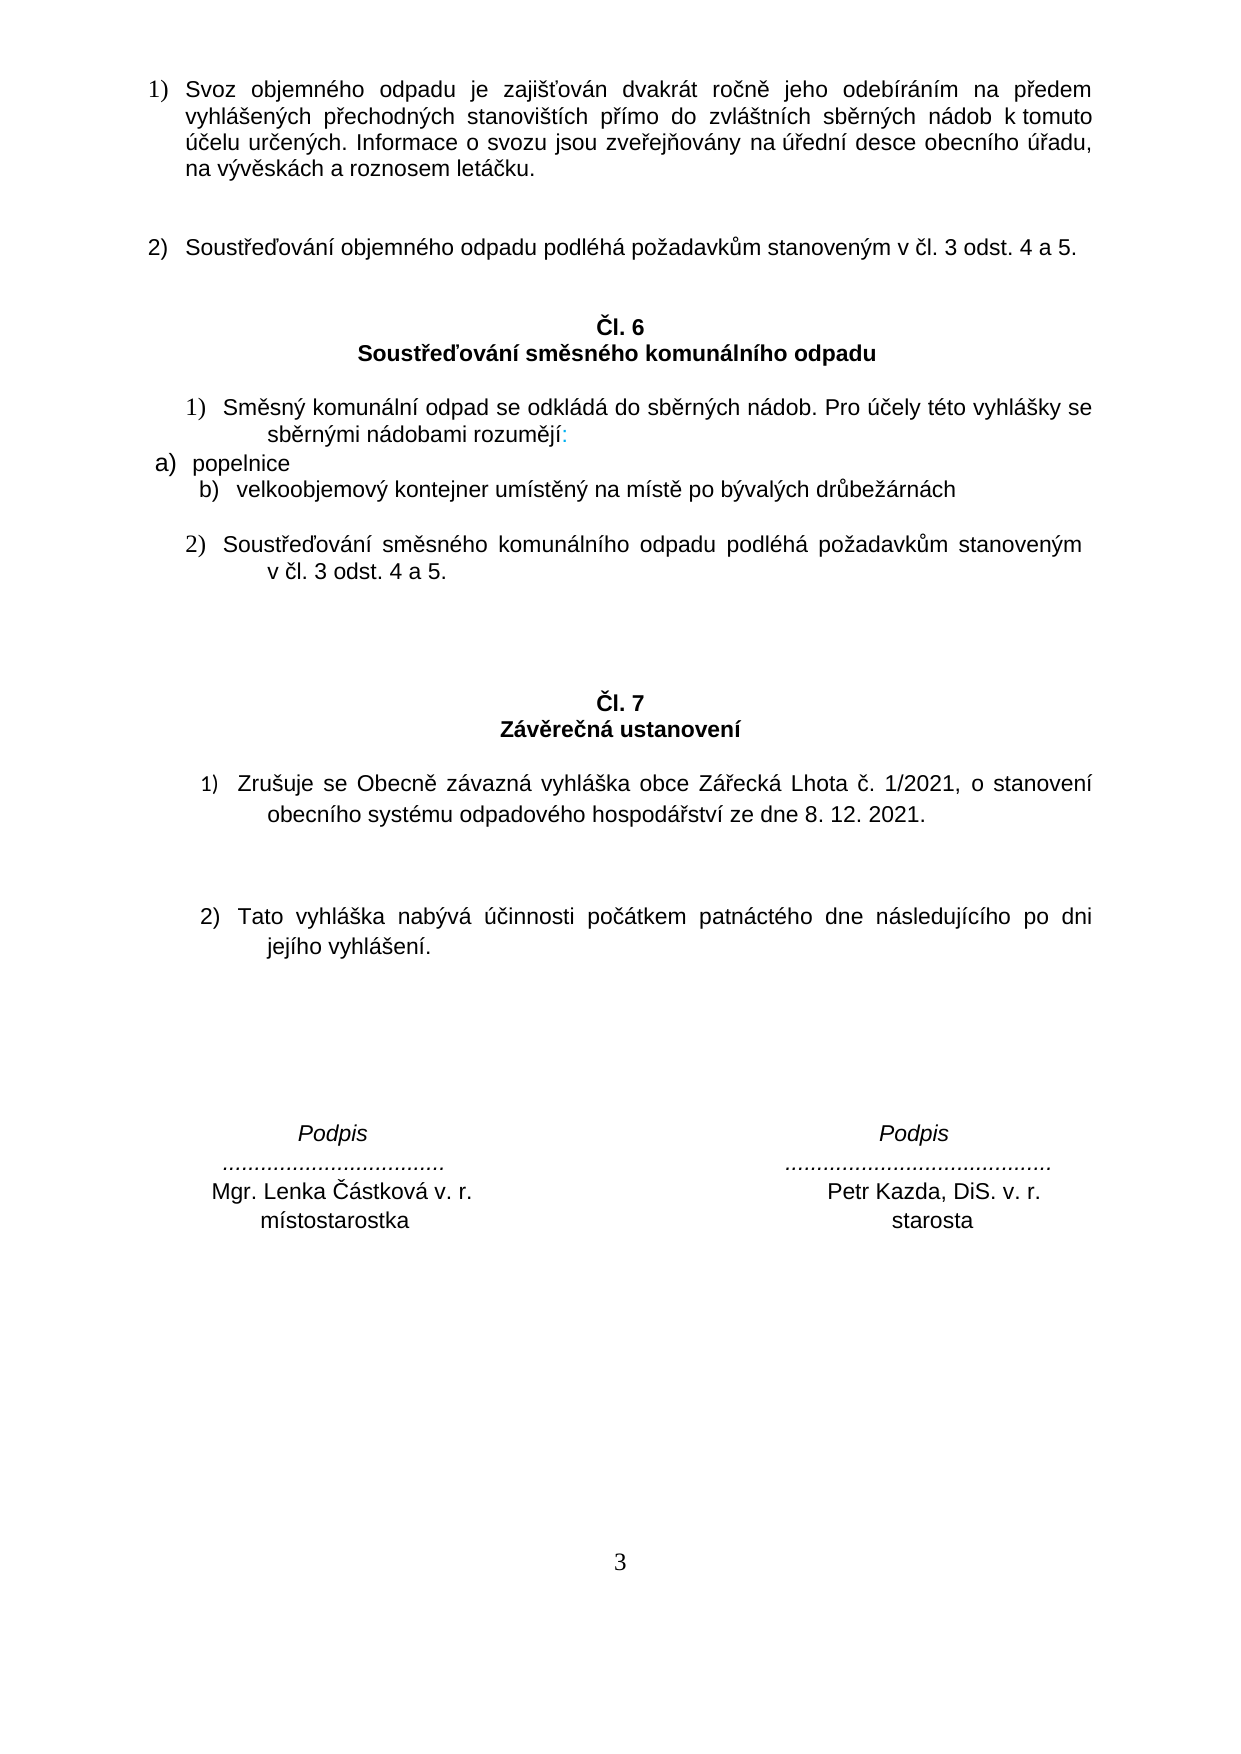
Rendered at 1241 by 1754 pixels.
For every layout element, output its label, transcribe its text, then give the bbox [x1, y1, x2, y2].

text Závěrečná ustanovení [148, 716, 1092, 742]
list Směsný komunální odpad se odkládá do sběrných nádob. Pro účely této vyhlášky se sběrnými nádobami rozumějí: [185, 392, 1092, 448]
list Svoz objemného odpadu je zajišťován dvakrát ročně jeho odebíráním na předem vyhlášených přechodných stanovištích přímo do zvláštních sběrných nádob k tomuto účelu určených. Informace o svozu jsou zveřejňovány na úřední desce obecního úřadu, na vývěskách a roznosem letáčku. [148, 74, 1092, 182]
text Soustřeďování směsného komunálního odpadu [148, 340, 1092, 366]
list Zrušuje se Obecně závazná vyhláška obce Zářecká Lhota č. 1/2021, o stanovení obecního systému odpadového hospodářství ze dne 8. 12. 2021. [200, 769, 1092, 827]
text ................................... .......................................... [148, 1149, 1092, 1176]
list Tato vyhláška nabývá účinnosti počátkem patnáctého dne následujícího po dni jejího vyhlášení. [200, 903, 1092, 959]
list velkoobjemový kontejner umístěný na místě po bývalých drůbežárnách [192, 476, 1092, 503]
text Čl. 7 [148, 689, 1092, 716]
list popelnice [148, 448, 1092, 476]
text Čl. 6 [148, 313, 1092, 340]
list Soustřeďování objemného odpadu podléhá požadavkům stanoveným v čl. 3 odst. 4 a 5. [148, 234, 1092, 261]
text Mgr. Lenka Částková v. r. Petr Kazda, DiS. v. r. [148, 1178, 1092, 1205]
text Podpis Podpis [148, 1120, 1092, 1147]
list Soustřeďování směsného komunálního odpadu podléhá požadavkům stanoveným v čl. 3 odst. 4 a 5. [185, 529, 1092, 584]
text místostarostka starosta [148, 1207, 1092, 1234]
